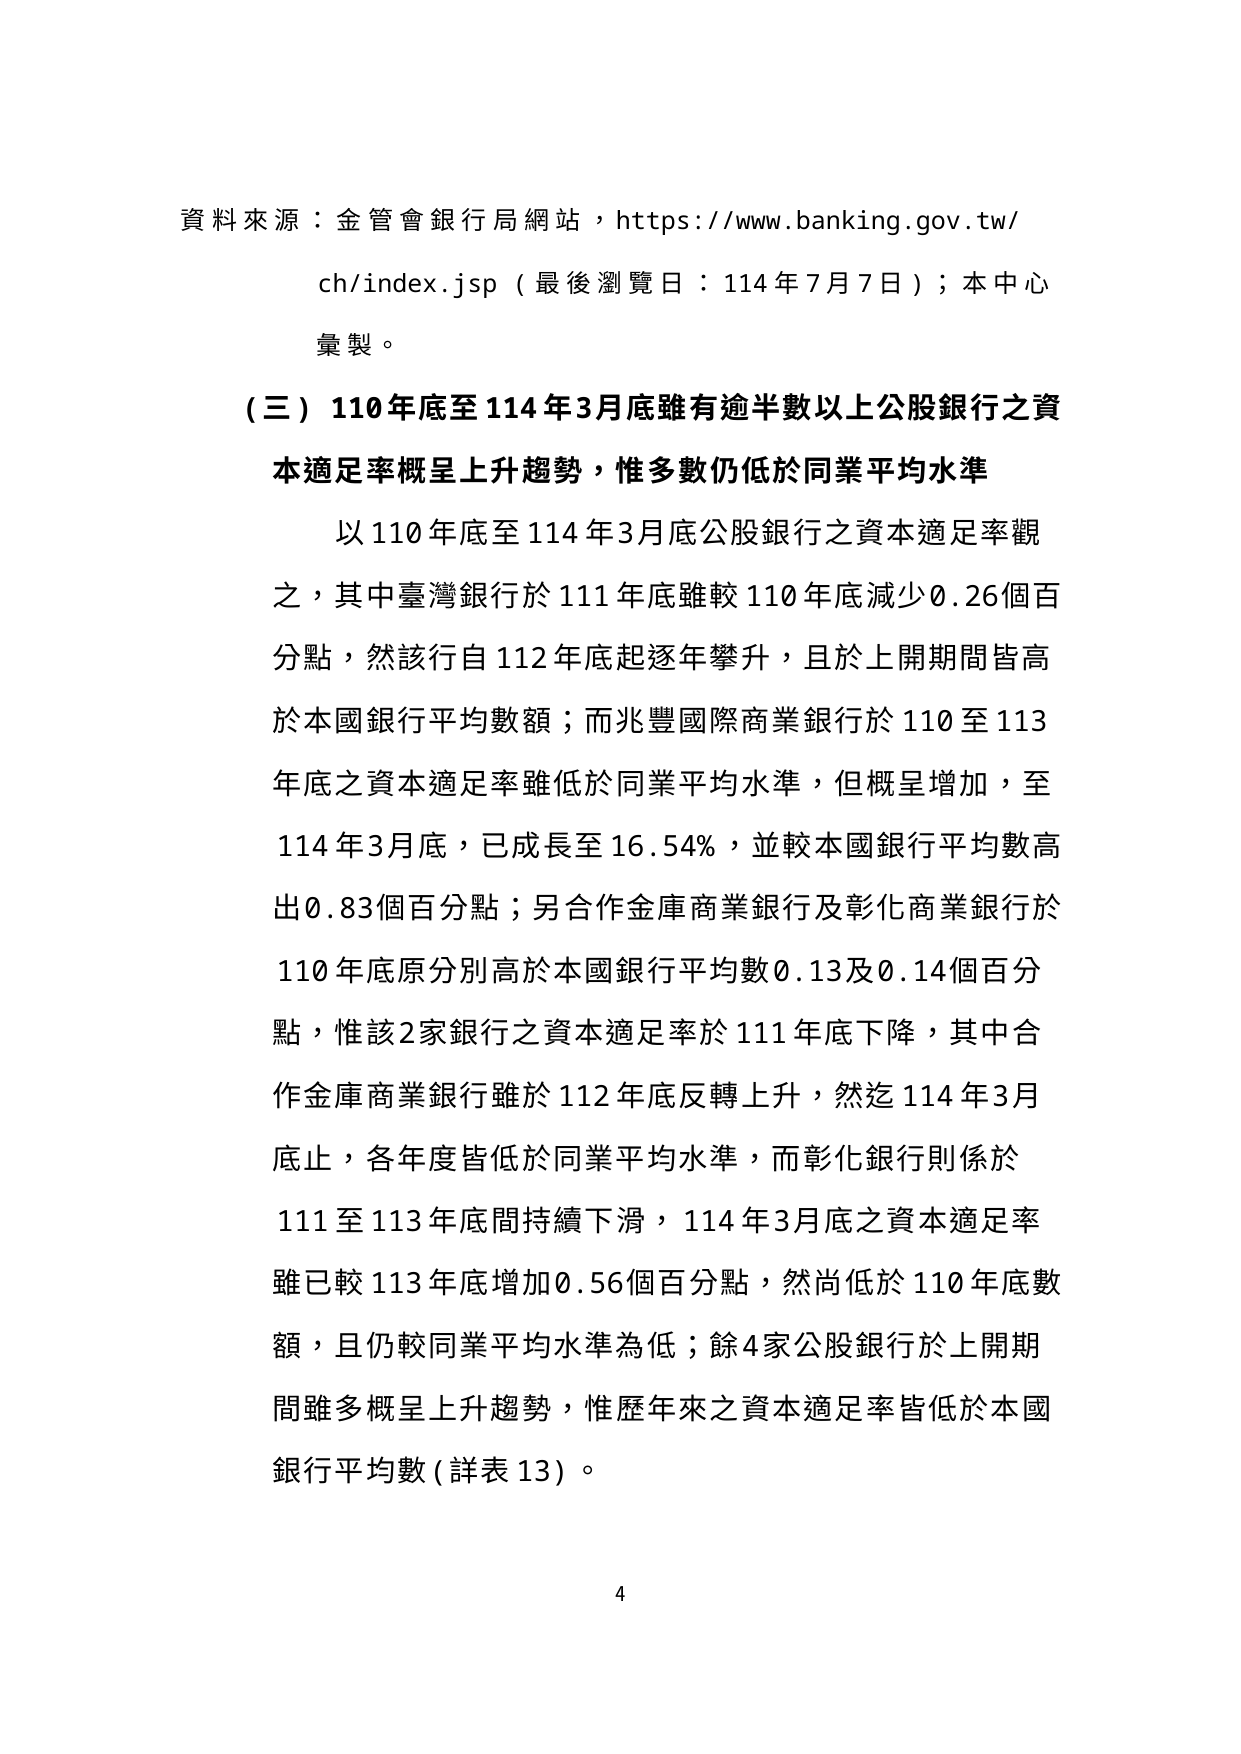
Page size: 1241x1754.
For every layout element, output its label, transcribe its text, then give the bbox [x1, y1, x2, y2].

text 資料來源：金管會銀行局網站，https://www.banking.gov.tw/ch/index.jsp (最後瀏覽日：114年7月7日)；本中心彙製。 [177, 177, 1063, 365]
text (三) 110年底至114年3月底雖有逾半數以上公股銀行之資本適足率概呈上升趨勢，惟多數仍低於同業平均水準 [236, 365, 1063, 490]
text 以110年底至114年3月底公股銀行之資本適足率觀之，其中臺灣銀行於111年底雖較110年底減少0.26個百分點，然該行自112年底起逐年攀升，且於上開期間皆高於本國銀行平均數額；而兆豐國際商業銀行於110至113年底之資本適足率雖低於同業平均水準，但概呈增加，至114年3月底，已成長至16.54%，並較本國銀行平均數高出0.83個百分點；另合作金庫商業銀行及彰化商業銀行於110年底原分別高於本國銀行平均數0.13及0.14個百分點，惟該2家銀行之資本適足率於111年底下降，其中合作金庫商業銀行雖於112年底反轉上升，然迄114年3月底止，各年度皆低於同業平均水準，而彰化銀行則係於111至113年底間持續下滑，114年3月底之資本適足率雖已較113年底增加0.56個百分點，然尚低於110年底數額，且仍較同業平均水準為低；餘4家公股銀行於上開期間雖多概呈上升趨勢，惟歷年來之資本適足率皆低於本國銀行平均數(詳表13)。 [266, 490, 1063, 1490]
